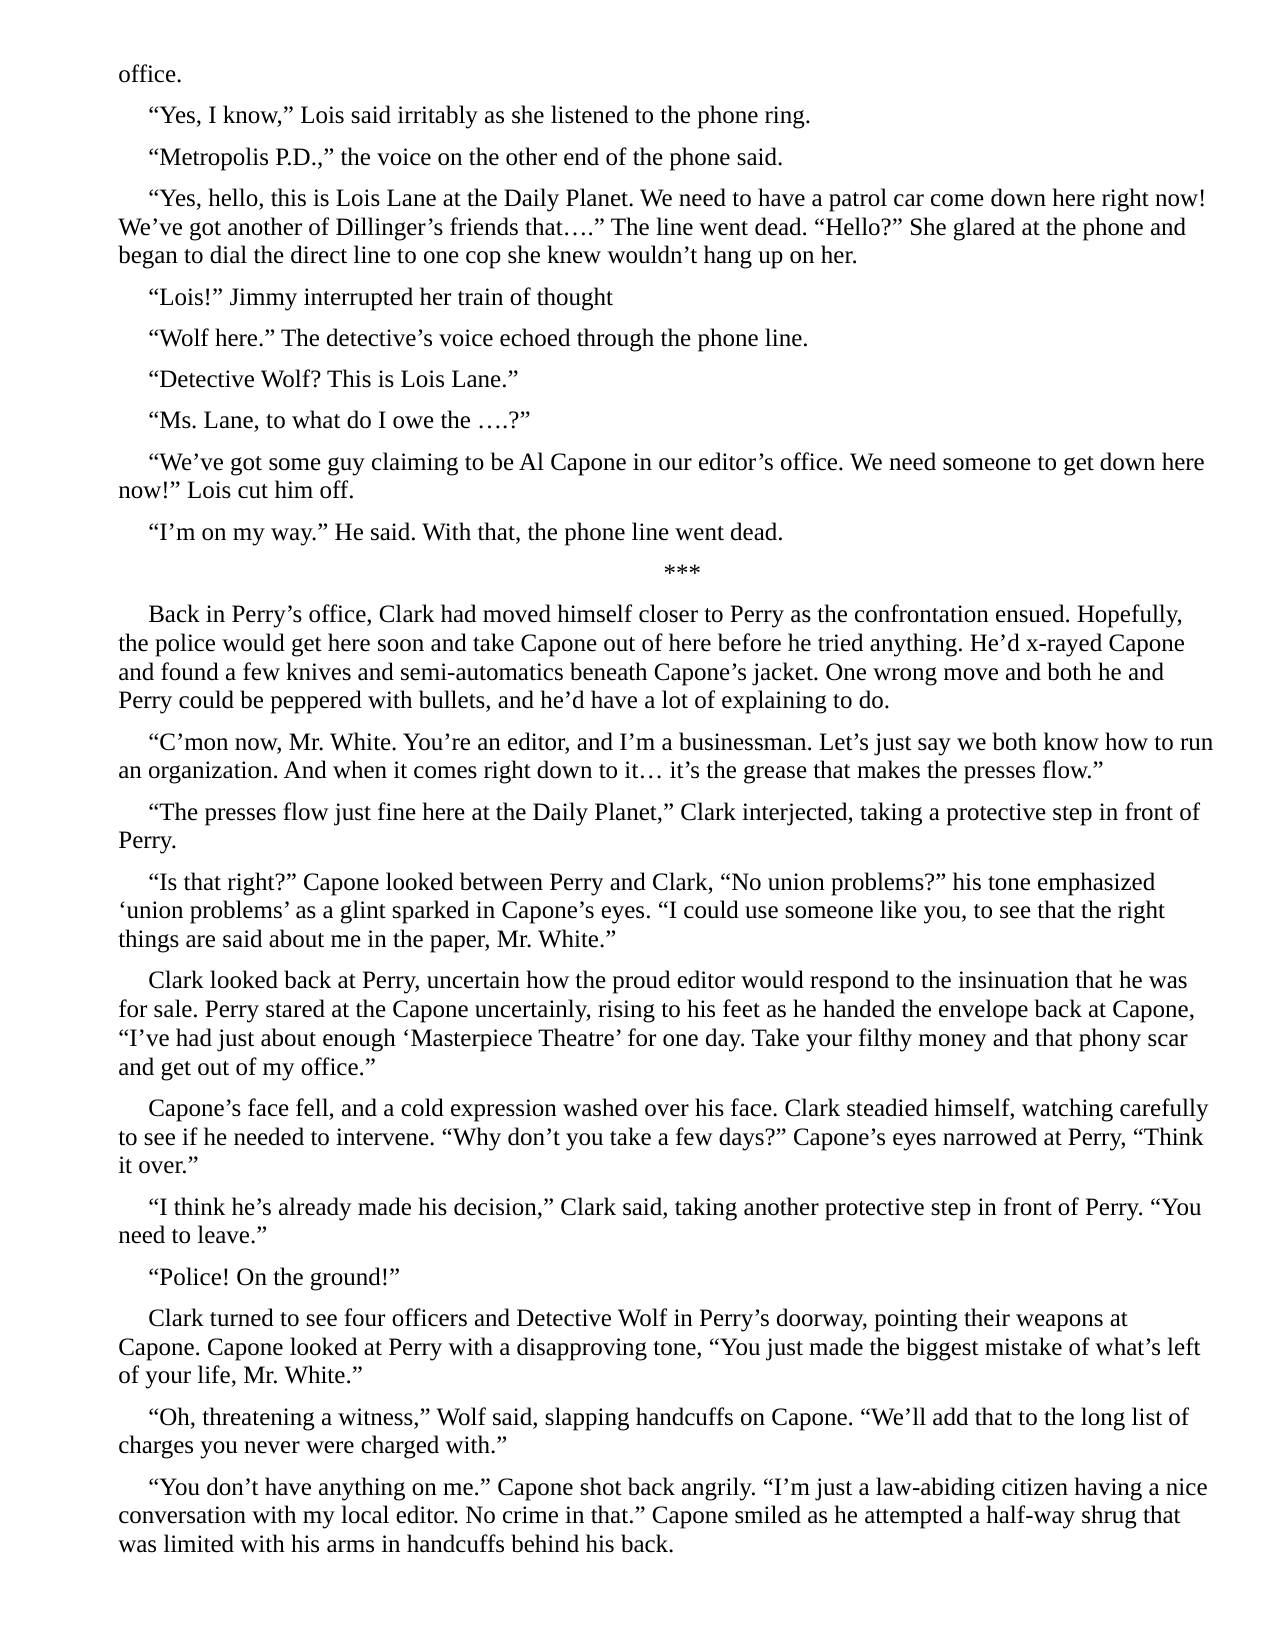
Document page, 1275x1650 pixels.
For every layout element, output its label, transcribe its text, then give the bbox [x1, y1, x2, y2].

text “Wolf here.” The detective’s voice echoed through the phone line. [118, 323, 1216, 352]
text “Yes, I know,” Lois said irritably as she listened to the phone ring. [118, 100, 1216, 129]
text Capone’s face fell, and a cold expression washed over his face. Clark steadied himself, watching carefully to see if he needed to intervene. “Why don’t you take a few days?” Capone’s eyes narrowed at Perry, “Think it over.” [118, 1093, 1216, 1179]
text “I’m on my way.” He said. With that, the phone line went dead. [118, 517, 1216, 545]
text Clark turned to see four officers and Detective Wolf in Perry’s doorway, pointing their weapons at Capone. Capone looked at Perry with a disapproving tone, “You just made the biggest mistake of what’s left of your life, Mr. White.” [118, 1303, 1216, 1389]
text office. [118, 59, 1216, 88]
text “I think he’s already made his decision,” Clark said, taking another protective step in front of Perry. “You need to leave.” [118, 1192, 1216, 1249]
text “Metropolis P.D.,” the voice on the other end of the phone said. [118, 142, 1216, 170]
text “Oh, threatening a witness,” Wolf said, slapping handcuffs on Capone. “We’ll add that to the long list of charges you never were charged with.” [118, 1402, 1216, 1459]
text “Police! On the ground!” [118, 1262, 1216, 1290]
text “Lois!” Jimmy interrupted her train of thought [118, 282, 1216, 310]
text *** [118, 558, 1216, 587]
text “Detective Wolf? This is Lois Lane.” [118, 364, 1216, 393]
text Back in Perry’s office, Clark had moved himself closer to Perry as the confrontation ensued. Hopefully, the police would get here soon and take Capone out of here before he tried anything. He’d x-rayed Capone and found a few knives and semi-automatics beneath Capone’s jacket. One wrong move and both he and Perry could be peppered with bullets, and he’d have a lot of explaining to do. [118, 599, 1216, 714]
text “You don’t have anything on me.” Capone shot back angrily. “I’m just a law-abiding citizen having a nice conversation with my local editor. No crime in that.” Capone smiled as he attempted a half-way shrug that was limited with his arms in handcuffs behind his back. [118, 1472, 1216, 1558]
text “C’mon now, Mr. White. You’re an editor, and I’m a businessman. Let’s just say we both know how to run an organization. And when it comes right down to it… it’s the grease that makes the presses flow.” [118, 727, 1216, 784]
text “Is that right?” Capone looked between Perry and Clark, “No union problems?” his tone emphasized ‘union problems’ as a glint sparked in Capone’s eyes. “I could use someone like you, to see that the right things are said about me in the paper, Mr. White.” [118, 867, 1216, 953]
text “Ms. Lane, to what do I owe the ….?” [118, 405, 1216, 434]
text Clark looked back at Perry, uncertain how the proud editor would respond to the insinuation that he was for sale. Perry stared at the Capone uncertainly, rising to his feet as he handed the envelope back at Capone, “I’ve had just about enough ‘Masterpiece Theatre’ for one day. Take your filthy money and that phony scar and get out of my office.” [118, 965, 1216, 1080]
text “The presses flow just fine here at the Daily Planet,” Clark interjected, taking a protective step in front of Perry. [118, 797, 1216, 854]
text “Yes, hello, this is Lois Lane at the Daily Planet. We need to have a patrol car come down here right now! We’ve got another of Dillinger’s friends that….” The line went dead. “Hello?” She glared at the phone and began to dial the direct line to one cop she knew wouldn’t hang up on her. [118, 183, 1216, 269]
text “We’ve got some guy claiming to be Al Capone in our editor’s office. We need someone to get down here now!” Lois cut him off. [118, 447, 1216, 504]
